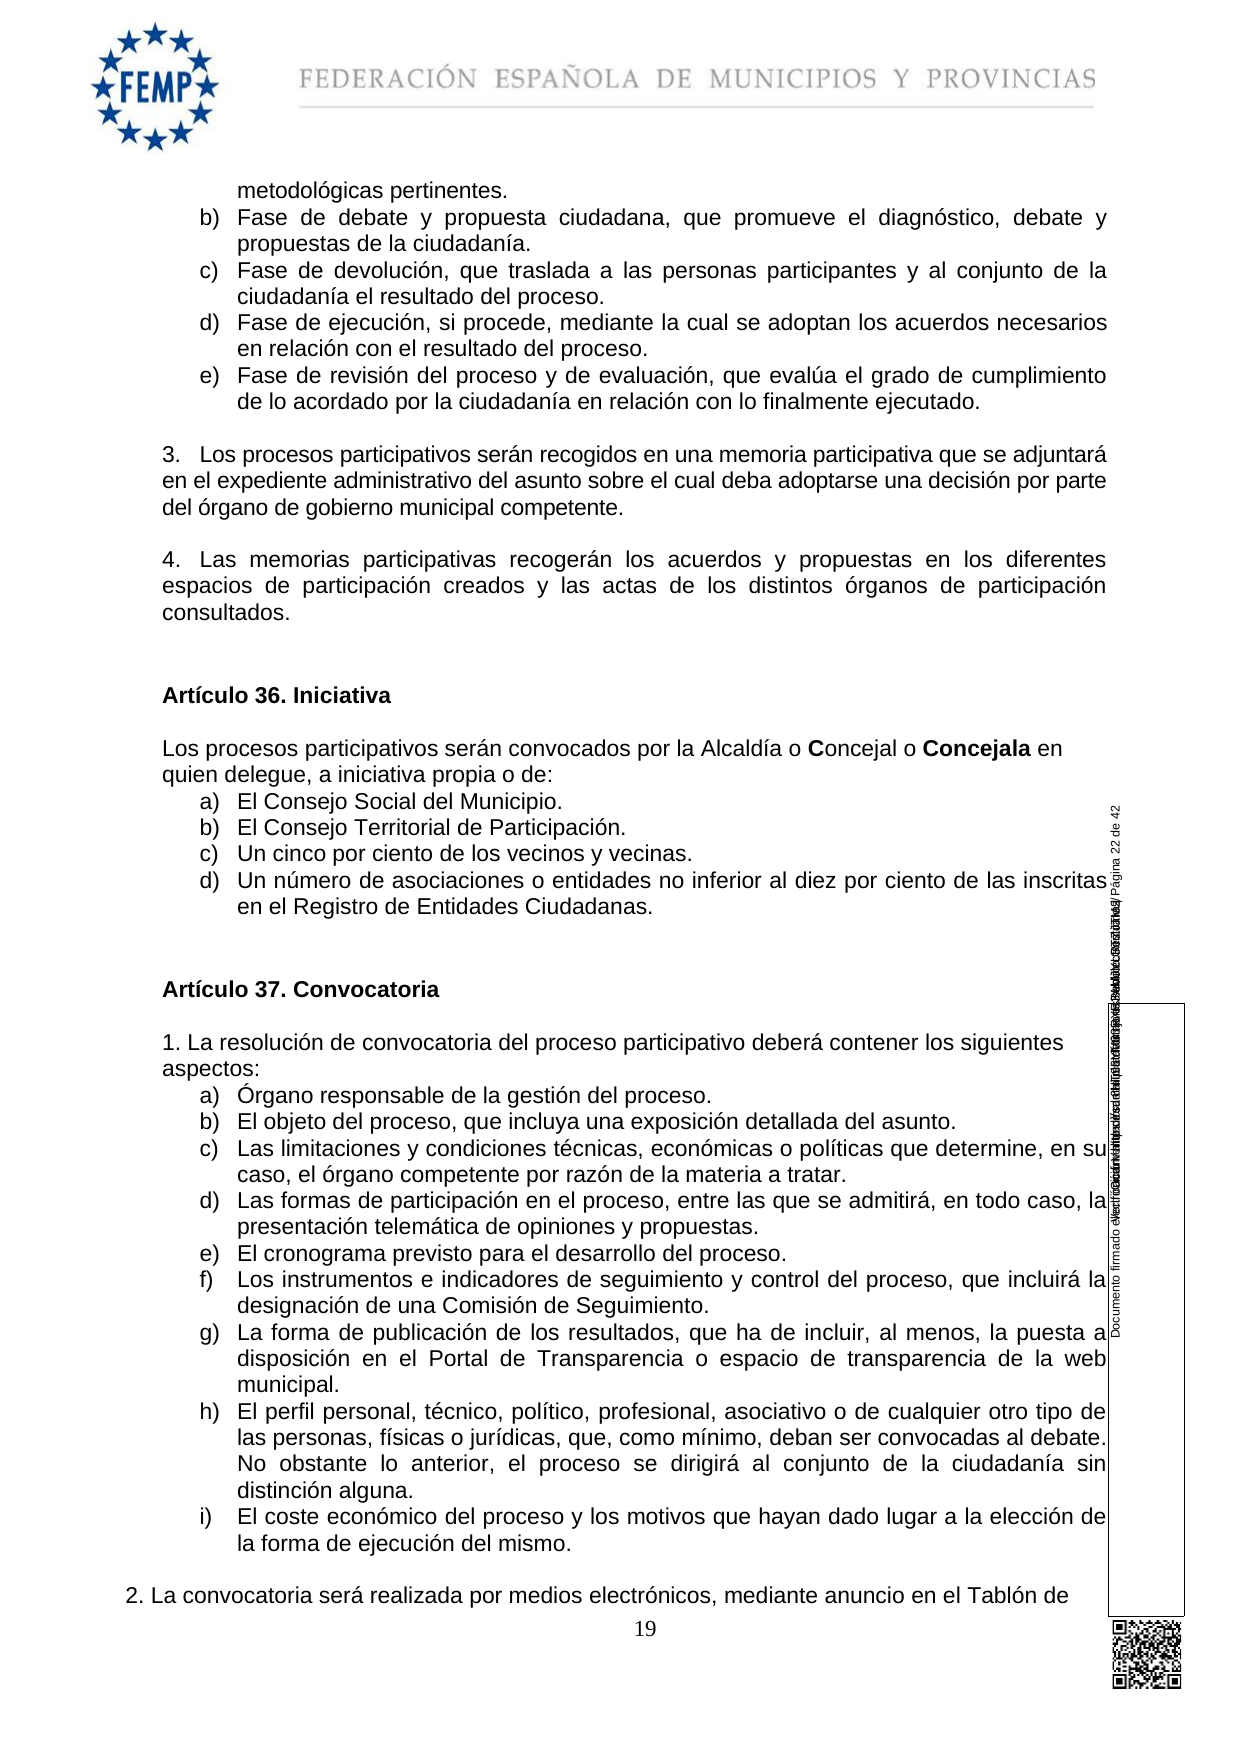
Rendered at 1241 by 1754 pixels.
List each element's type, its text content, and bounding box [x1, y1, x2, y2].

list Las formas de participación en el proceso, entre las que se admitirá, en todo caso, la presentación telemática de opiniones y propuestas. [199, 1188, 1183, 1240]
list Un número de asociaciones o entidades no inferior al diez por ciento de las inscritas en el Registro de Entidades Ciudadanas. [199, 867, 1108, 919]
list El coste económico del proceso y los motivos que hayan dado lugar a la elección de la forma de ejecución del mismo. [199, 1504, 1183, 1556]
list Órgano responsable de la gestión del proceso. [199, 1082, 1183, 1109]
list El objeto del proceso, que incluya una exposición detallada del asunto. [199, 1109, 1183, 1134]
list Fase de revisión del proceso y de evaluación, que evalúa el grado de cumplimiento de lo acordado por la ciudadanía en relación con lo finalmente ejecutado. [199, 362, 1108, 415]
list El perfil personal, técnico, político, profesional, asociativo o de cualquier otro tipo de las personas, físicas o jurídicas, que, como mínimo, deban ser convocadas al debate. No obstante lo anterior, el proceso se dirigirá al conjunto de la ciudadanía sin distinción alguna. [199, 1398, 1183, 1503]
picture [88, 20, 1096, 154]
list El Consejo Social del Municipio. [199, 788, 1183, 814]
list Los instrumentos e indicadores de seguimiento y control del proceso, que incluirá la designación de una Comisión de Seguimiento. [199, 1267, 1183, 1319]
list El cronograma previsto para el desarrollo del proceso. [199, 1240, 1183, 1267]
text 2. La convocatoria será realizada por medios electrónicos, mediante anuncio en el Tablón de [87, 1583, 1183, 1609]
text Artículo 36. Iniciativa [162, 682, 1183, 709]
text Los procesos participativos serán convocados por la Alcaldía o Concejal o Concejala en quien delegue, a iniciativa propia o de: [162, 735, 1108, 788]
list Los procesos participativos serán recogidos en una memoria participativa que se adjuntará en el expediente administrativo del asunto sobre el cual deba adoptarse una decisión por parte del órgano de gobierno municipal competente. [162, 442, 1108, 521]
text Artículo 37. Convocatoria [162, 977, 1183, 1003]
list Fase de debate y propuesta ciudadana, que promueve el diagnóstico, debate y propuestas de la ciudadanía. [199, 204, 1108, 257]
list Las limitaciones y condiciones técnicas, económicas o políticas que determine, en su caso, el órgano competente por razón de la materia a tratar. [199, 1135, 1183, 1188]
text metodológicas pertinentes. [237, 178, 1183, 204]
picture [1112, 1620, 1182, 1689]
list El Consejo Territorial de Participación. [199, 814, 1183, 841]
list La forma de publicación de los resultados, que ha de incluir, al menos, la puesta a disposición en el Portal de Transparencia o espacio de transparencia de la web municipal. [199, 1319, 1183, 1398]
list Fase de devolución, que traslada a las personas participantes y al conjunto de la ciudadanía el resultado del proceso. [199, 257, 1108, 309]
table_header 19 [87, 1616, 1112, 1692]
table_header [1113, 1616, 1183, 1692]
list Fase de ejecución, si procede, mediante la cual se adoptan los acuerdos necesarios en relación con el resultado del proceso. [199, 309, 1108, 362]
list Un cinco por ciento de los vecinos y vecinas. [199, 841, 1183, 867]
text 1. La resolución de convocatoria del proceso participativo deberá contener los siguientes aspectos: [162, 1029, 1183, 1082]
list Las memorias participativas recogerán los acuerdos y propuestas en los diferentes espacios de participación creados y las actas de los distintos órganos de participación consultados. [162, 547, 1108, 626]
